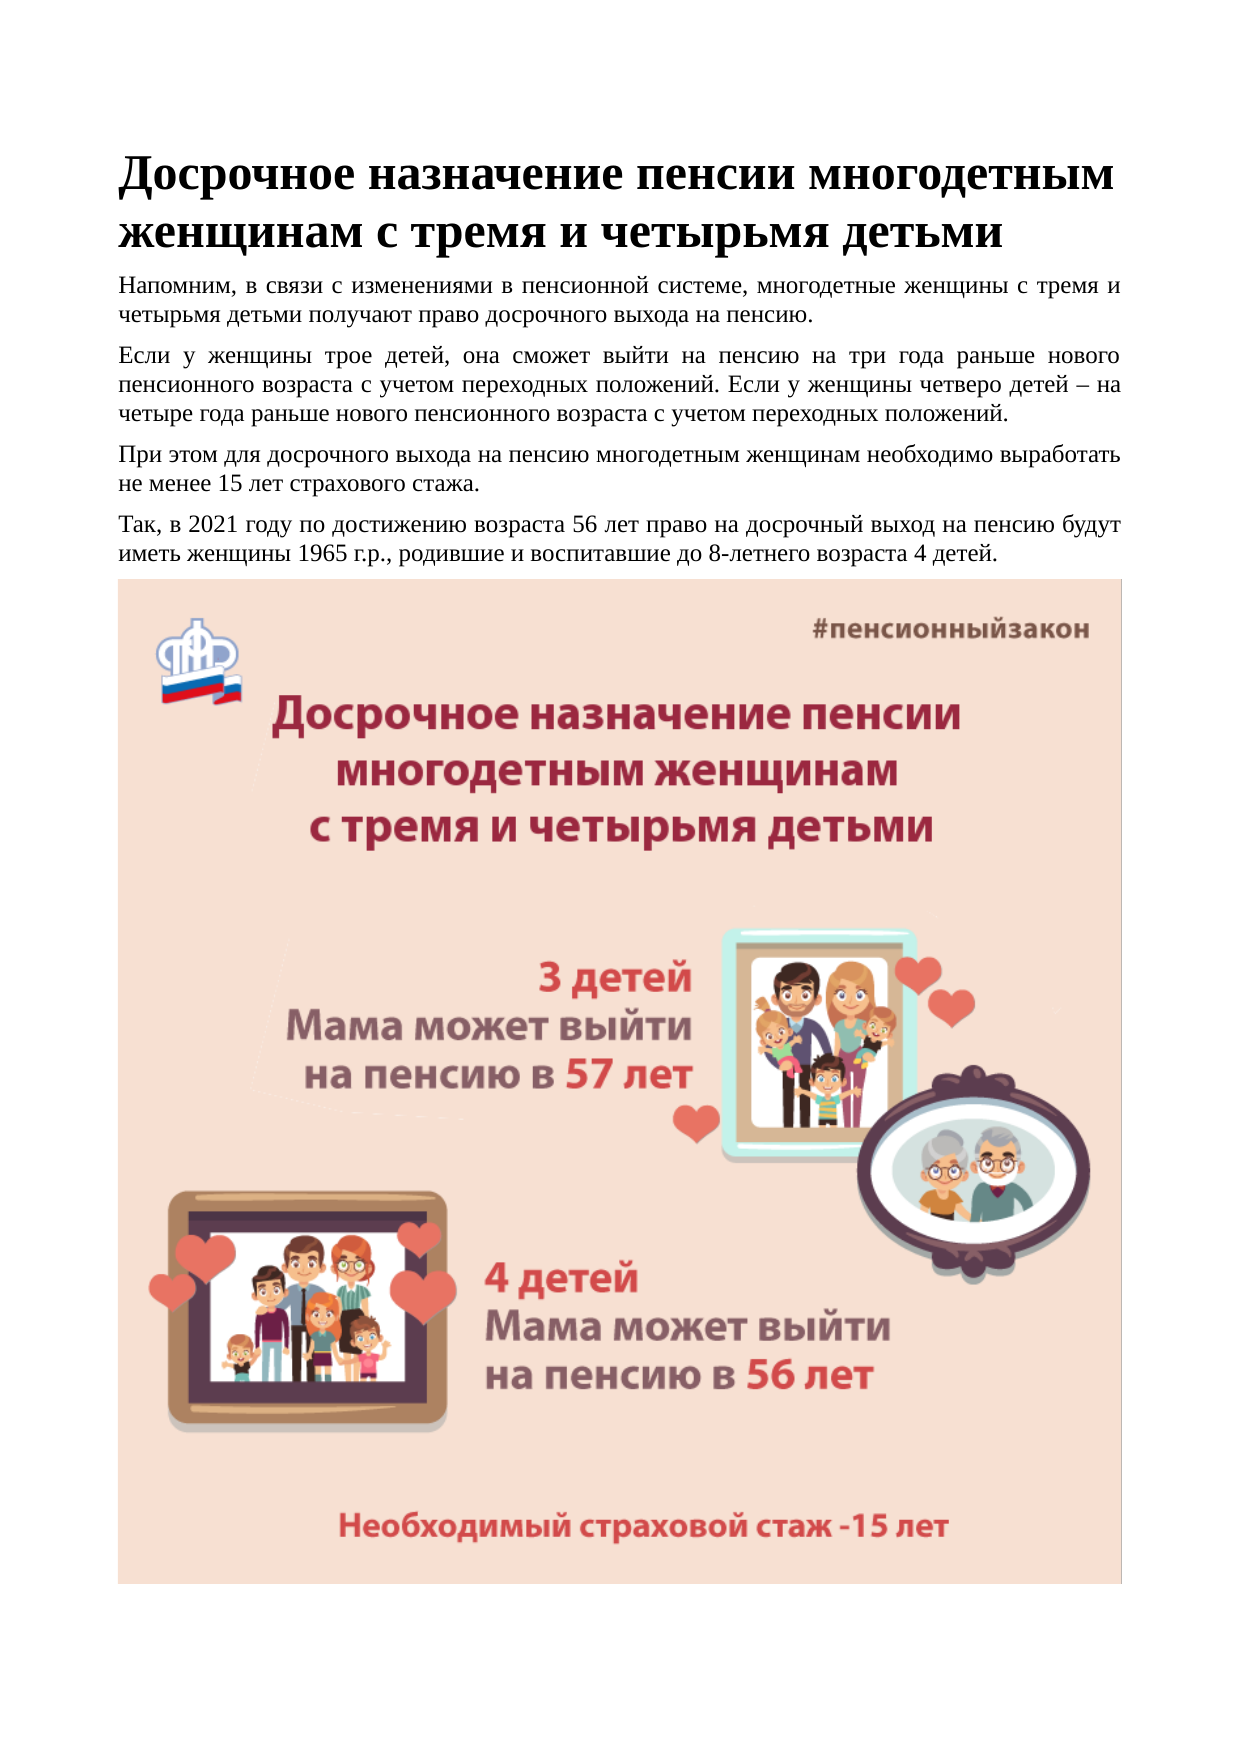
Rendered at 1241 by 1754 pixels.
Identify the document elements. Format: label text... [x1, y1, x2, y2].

text При этом для досрочного выхода на пенсию многодетным женщинам необходимо выработать не менее 15 лет страхового стажа. [118, 439, 1122, 497]
text Напомним, в связи с изменениями в пенсионной системе, многодетные женщины с тремя и четырьмя детьми получают право досрочного выхода на пенсию. [118, 271, 1122, 328]
subtitle Досрочное назначение пенсии многодетным женщинам с тремя и четырьмя детьми [118, 143, 1122, 258]
text Так, в 2021 году по достижению возраста 56 лет право на досрочный выход на пенсию будут иметь женщины 1965 г.р., родившие и воспитавшие до 8-летнего возраста 4 детей. [118, 509, 1122, 567]
text Если у женщины трое детей, она сможет выйти на пенсию на три года раньше нового пенсионного возраста с учетом переходных положений. Если у женщины четверо детей – на четыре года раньше нового пенсионного возраста с учетом переходных положений. [118, 341, 1122, 427]
picture [117, 579, 1123, 1584]
